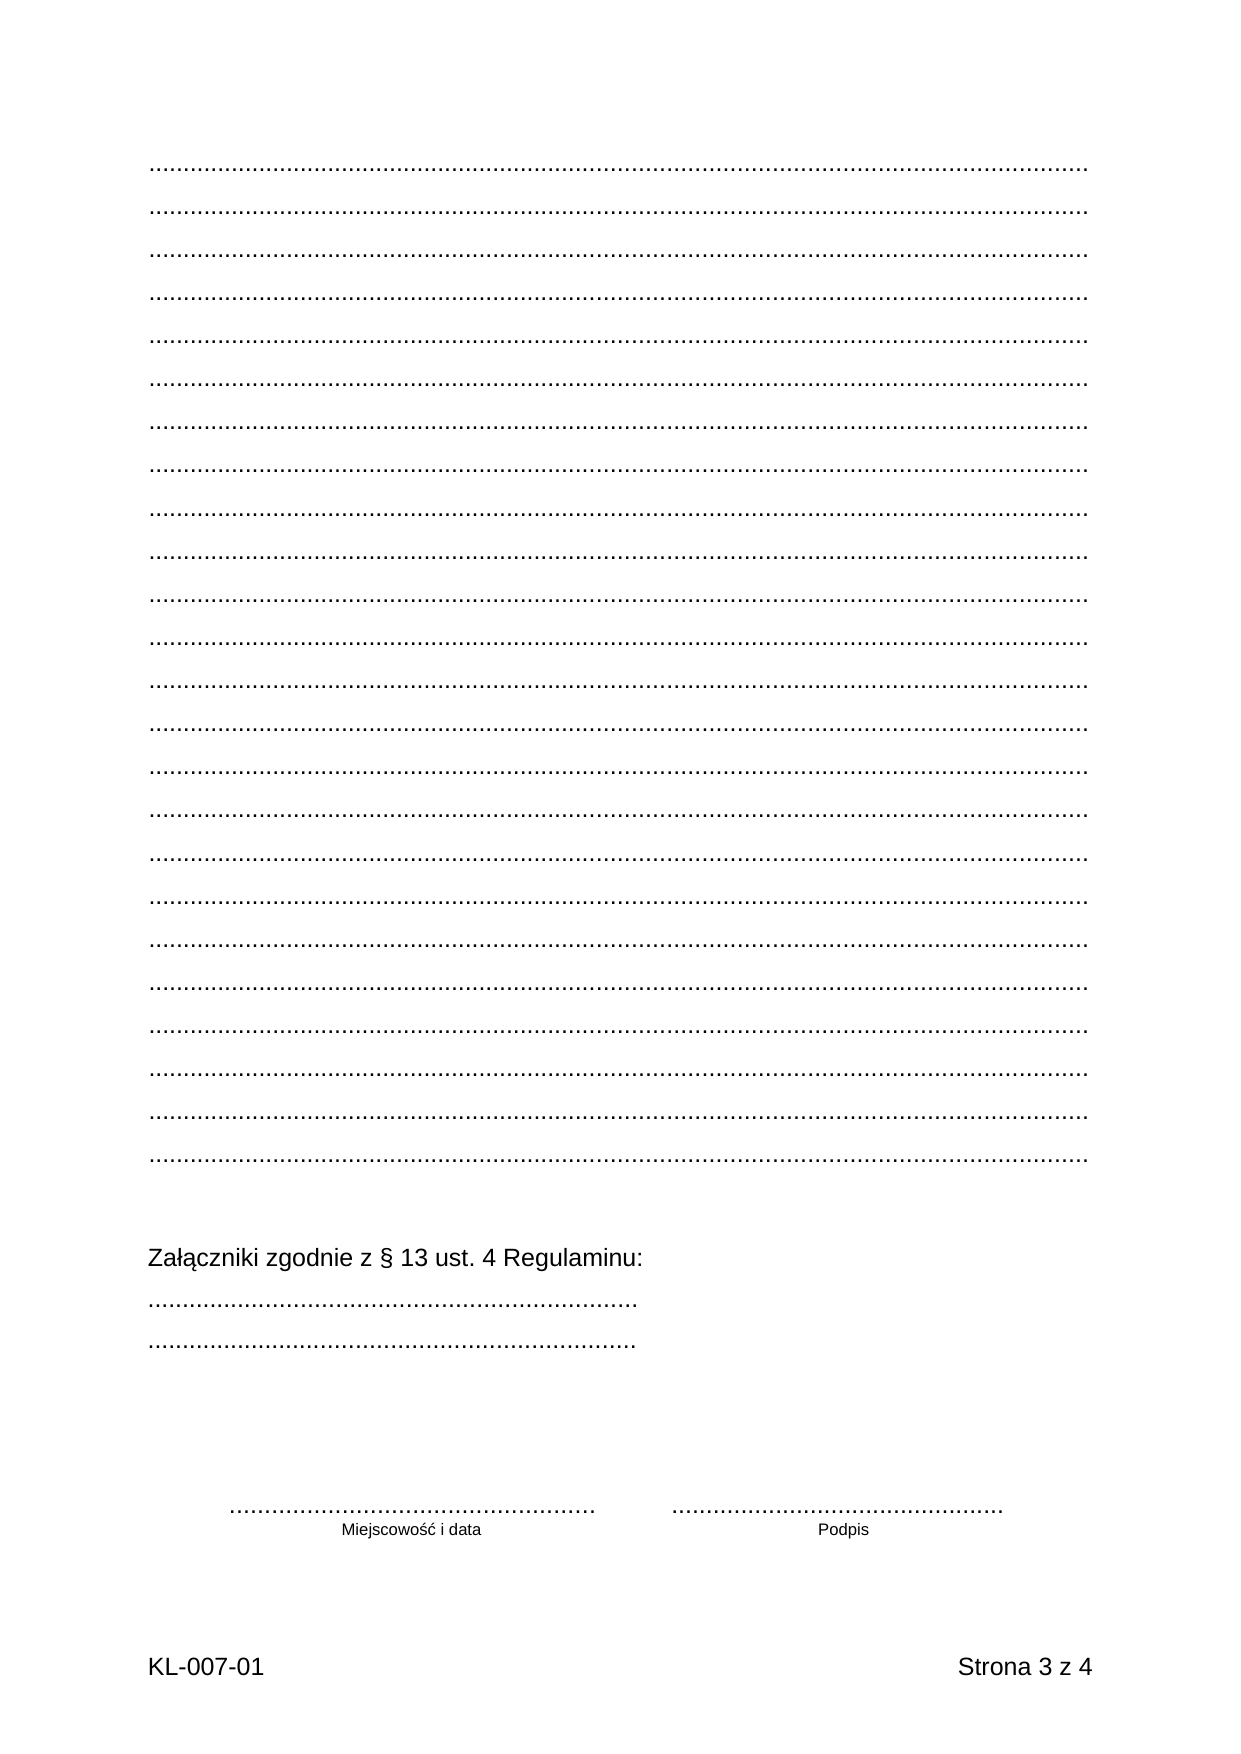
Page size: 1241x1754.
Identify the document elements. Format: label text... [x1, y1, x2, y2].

text ................................................ [229, 1491, 1093, 1519]
text Miejscowość i data Podpis [341, 1519, 1093, 1538]
text Załączniki zgodnie z § 13 ust. 4 Regulaminu: [148, 1243, 1093, 1272]
